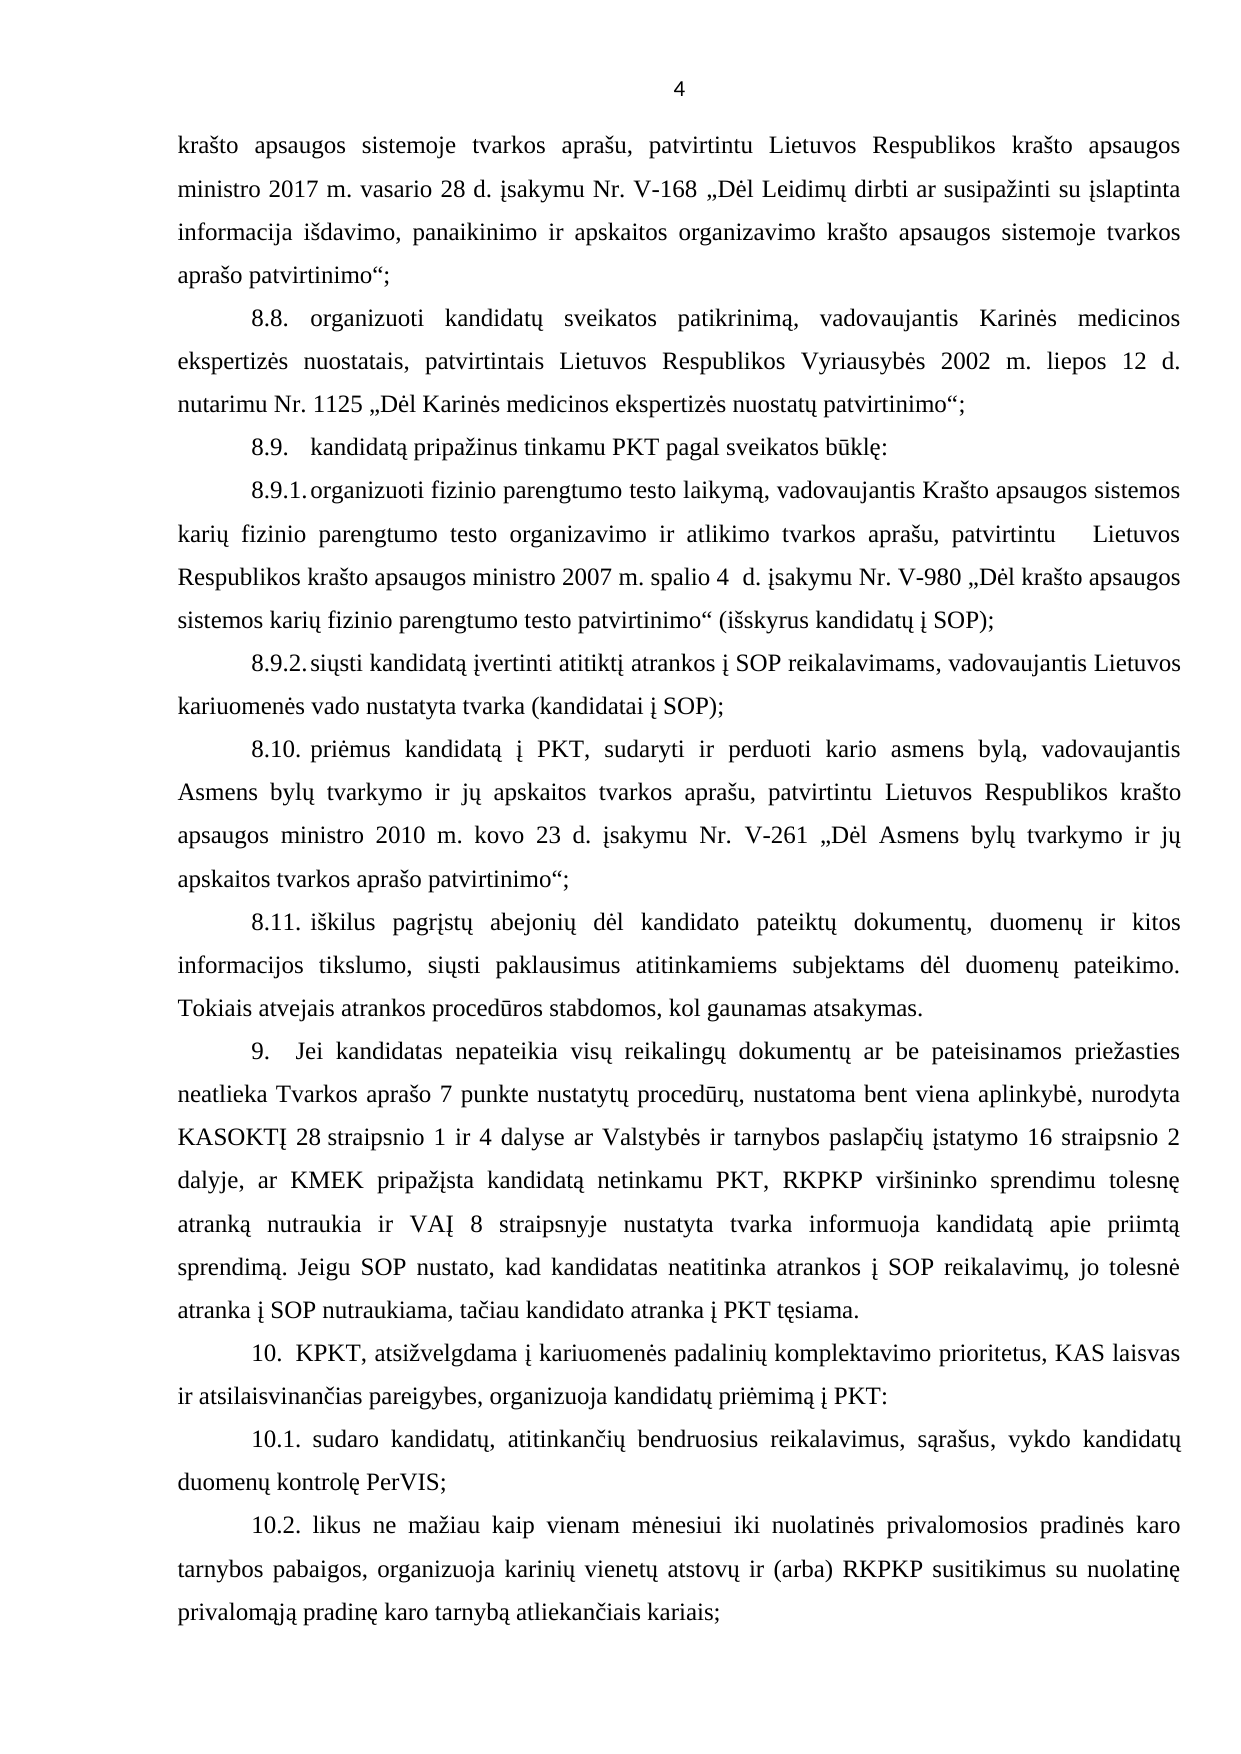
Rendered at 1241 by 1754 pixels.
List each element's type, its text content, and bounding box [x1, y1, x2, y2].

text 8.9. kandidatą pripažinus tinkamu PKT pagal sveikatos būklę: [177, 432, 1181, 461]
text krašto apsaugos sistemoje tvarkos aprašu, patvirtintu Lietuvos Respublikos krašto apsaugos ministro 2017 m. vasario 28 d. įsakymu Nr. V-168 „Dėl Leidimų dirbti ar susipažinti su įslaptinta informacija išdavimo, panaikinimo ir apskaitos organizavimo krašto apsaugos sistemoje tvarkos aprašo patvirtinimo“; [177, 131, 1181, 289]
text 9. Jei kandidatas nepateikia visų reikalingų dokumentų ar be pateisinamos priežasties neatlieka Tvarkos aprašo 7 punkte nustatytų procedūrų, nustatoma bent viena aplinkybė, nurodyta KASOKTĮ 28 straipsnio 1 ir 4 dalyse ar Valstybės ir tarnybos paslapčių įstatymo 16 straipsnio 2 dalyje, ar KMEK pripažįsta kandidatą netinkamu PKT, RKPKP viršininko sprendimu tolesnę atranką nutraukia ir VAĮ 8 straipsnyje nustatyta tvarka informuoja kandidatą apie priimtą sprendimą. Jeigu SOP nustato, kad kandidatas neatitinka atrankos į SOP reikalavimų, jo tolesnė atranka į SOP nutraukiama, tačiau kandidato atranka į PKT tęsiama. [177, 1036, 1181, 1324]
text 8.11. iškilus pagrįstų abejonių dėl kandidato pateiktų dokumentų, duomenų ir kitos informacijos tikslumo, siųsti paklausimus atitinkamiems subjektams dėl duomenų pateikimo. Tokiais atvejais atrankos procedūros stabdomos, kol gaunamas atsakymas. [177, 907, 1181, 1022]
text 8.10. priėmus kandidatą į PKT, sudaryti ir perduoti kario asmens bylą, vadovaujantis Asmens bylų tvarkymo ir jų apskaitos tvarkos aprašu, patvirtintu Lietuvos Respublikos krašto apsaugos ministro 2010 m. kovo 23 d. įsakymu Nr. V-261 „Dėl Asmens bylų tvarkymo ir jų apskaitos tvarkos aprašo patvirtinimo“; [177, 734, 1181, 892]
text 8.8. organizuoti kandidatų sveikatos patikrinimą, vadovaujantis Karinės medicinos ekspertizės nuostatais, patvirtintais Lietuvos Respublikos Vyriausybės 2002 m. liepos 12 d. nutarimu Nr. 1125 „Dėl Karinės medicinos ekspertizės nuostatų patvirtinimo“; [177, 303, 1181, 418]
text 8.9.2. siųsti kandidatą įvertinti atitiktį atrankos į SOP reikalavimams, vadovaujantis Lietuvos kariuomenės vado nustatyta tvarka (kandidatai į SOP); [177, 648, 1181, 720]
text 10.2. likus ne mažiau kaip vienam mėnesiui iki nuolatinės privalomosios pradinės karo tarnybos pabaigos, organizuoja karinių vienetų atstovų ir (arba) RKPKP susitikimus su nuolatinę privalomąją pradinę karo tarnybą atliekančiais kariais; [177, 1511, 1181, 1626]
text 10. KPKT, atsižvelgdama į kariuomenės padalinių komplektavimo prioritetus, KAS laisvas ir atsilaisvinančias pareigybes, organizuoja kandidatų priėmimą į PKT: [177, 1338, 1181, 1410]
text 10.1. sudaro kandidatų, atitinkančių bendruosius reikalavimus, sąrašus, vykdo kandidatų duomenų kontrolę PerVIS; [177, 1424, 1181, 1496]
text 8.9.1. organizuoti fizinio parengtumo testo laikymą, vadovaujantis Krašto apsaugos sistemos karių fizinio parengtumo testo organizavimo ir atlikimo tvarkos aprašu, patvirtintu Lietuvos Respublikos krašto apsaugos ministro 2007 m. spalio 4 d. įsakymu Nr. V-980 „Dėl krašto apsaugos sistemos karių fizinio parengtumo testo patvirtinimo“ (išskyrus kandidatų į SOP); [177, 476, 1181, 634]
